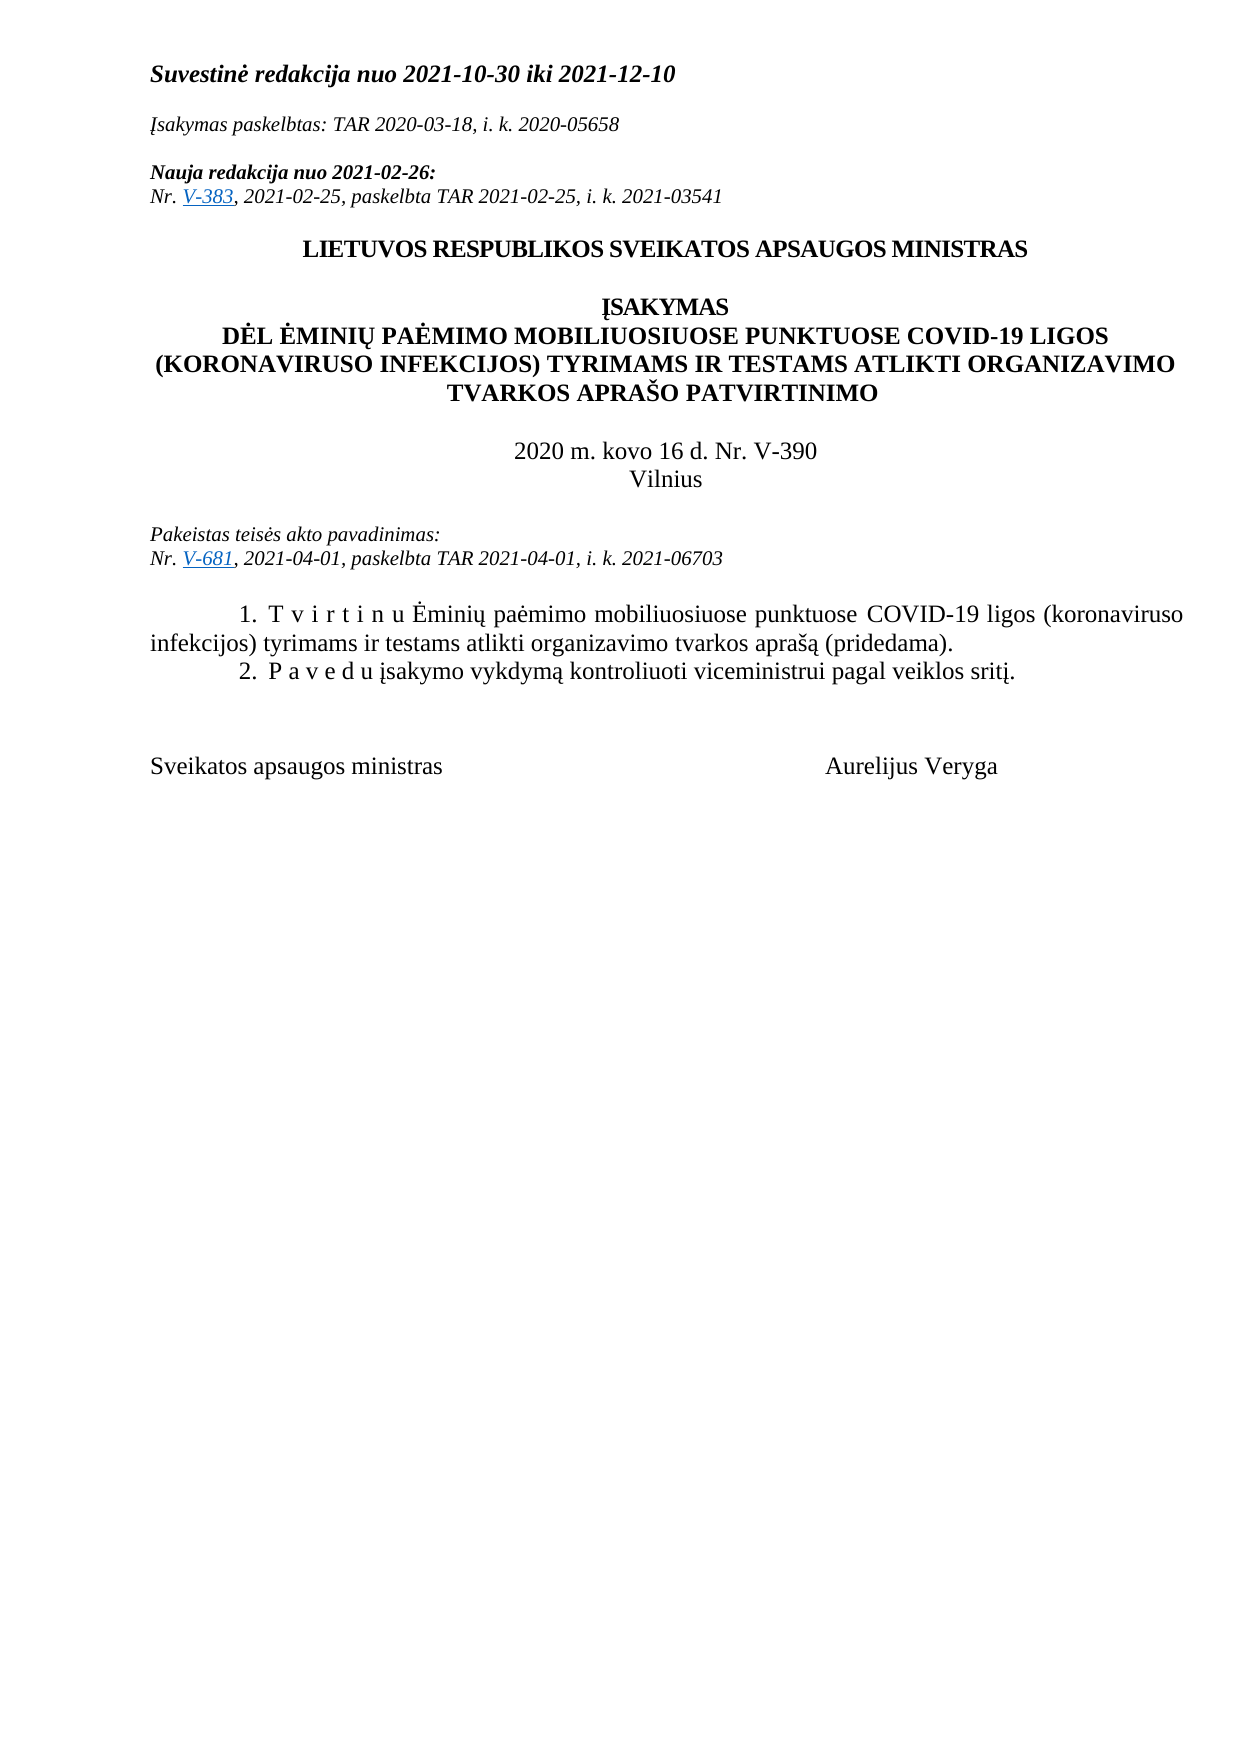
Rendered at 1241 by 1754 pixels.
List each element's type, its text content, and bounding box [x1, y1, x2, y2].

text 1. T v i r t i n u Ėminių paėmimo mobiliuosiuose punktuose COVID-19 ligos (koronaviruso infekcijos) tyrimams ir testams atlikti organizavimo tvarkos aprašą (pridedama). [150, 599, 1184, 656]
text Įsakymas paskelbtas: TAR 2020-03-18, i. k. 2020-05658 [150, 112, 1181, 136]
text Sveikatos apsaugos ministras Aurelijus Veryga [150, 751, 1181, 780]
text DĖL ĖMINIŲ PAĖMIMO MOBILIUOSIUOSE PUNKTUOSE COVID-19 LIGOS (KORONAVIRUSO INFEKCIJOS) TYRIMAMS IR TESTAMS ATLIKTI ORGANIZAVIMO TVARKOS APRAŠO PATVIRTINIMO [150, 321, 1181, 407]
text Nr. V-383, 2021-02-25, paskelbta TAR 2021-02-25, i. k. 2021-03541 [150, 184, 1181, 208]
text Suvestinė redakcija nuo 2021-10-30 iki 2021-12-10 [150, 59, 1181, 88]
text Nauja redakcija nuo 2021-02-26: [150, 160, 1181, 184]
text 2. P a v e d u įsakymo vykdymą kontroliuoti viceministrui pagal veiklos sritį. [150, 656, 1181, 685]
text ĮSAKYMAS [150, 292, 1181, 321]
text Nr. V-681, 2021-04-01, paskelbta TAR 2021-04-01, i. k. 2021-06703 [150, 546, 1181, 570]
text 2020 m. kovo 16 d. Nr. V-390 Vilnius [150, 436, 1181, 493]
text LIETUVOS RESPUBLIKOS SVEIKATOS APSAUGOS MINISTRAS [150, 234, 1181, 263]
text Pakeistas teisės akto pavadinimas: [150, 522, 1181, 546]
